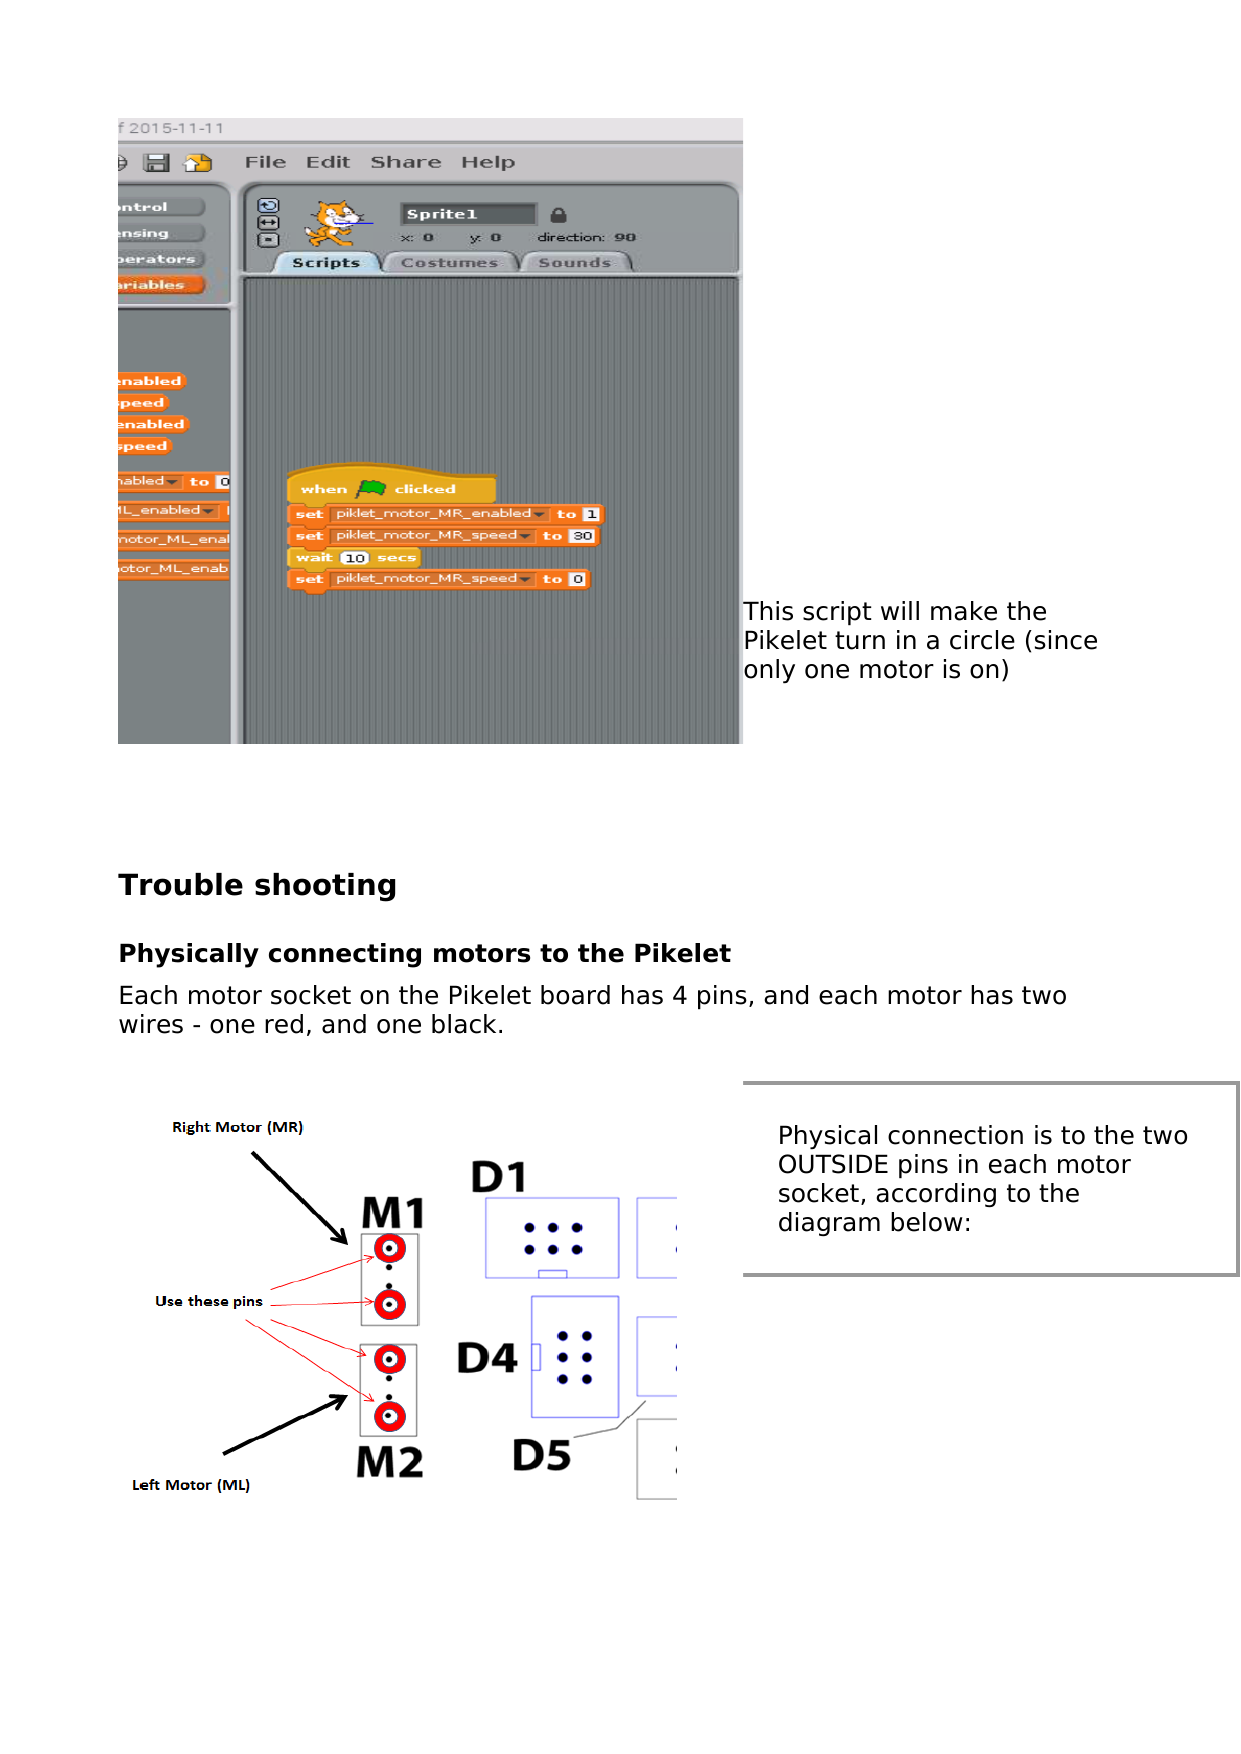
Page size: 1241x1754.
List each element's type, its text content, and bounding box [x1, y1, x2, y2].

text [118, 1327, 1122, 1619]
picture [118, 118, 744, 744]
text Each motor socket on the Pikelet board has 4 pins, and each motor has two wires - one red, and one black. [118, 981, 1122, 1069]
text This script will make the Pikelet turn in a circle (since only one motor is on) [118, 597, 1122, 831]
subtitle Physically connecting motors to the Pikelet [118, 939, 1122, 969]
table_header Physical connection is to the two OUTSIDE pins in each motor socket, according to the diagram below: [744, 1085, 1227, 1273]
subtitle Trouble shooting [118, 868, 1122, 902]
picture [118, 1081, 744, 1550]
